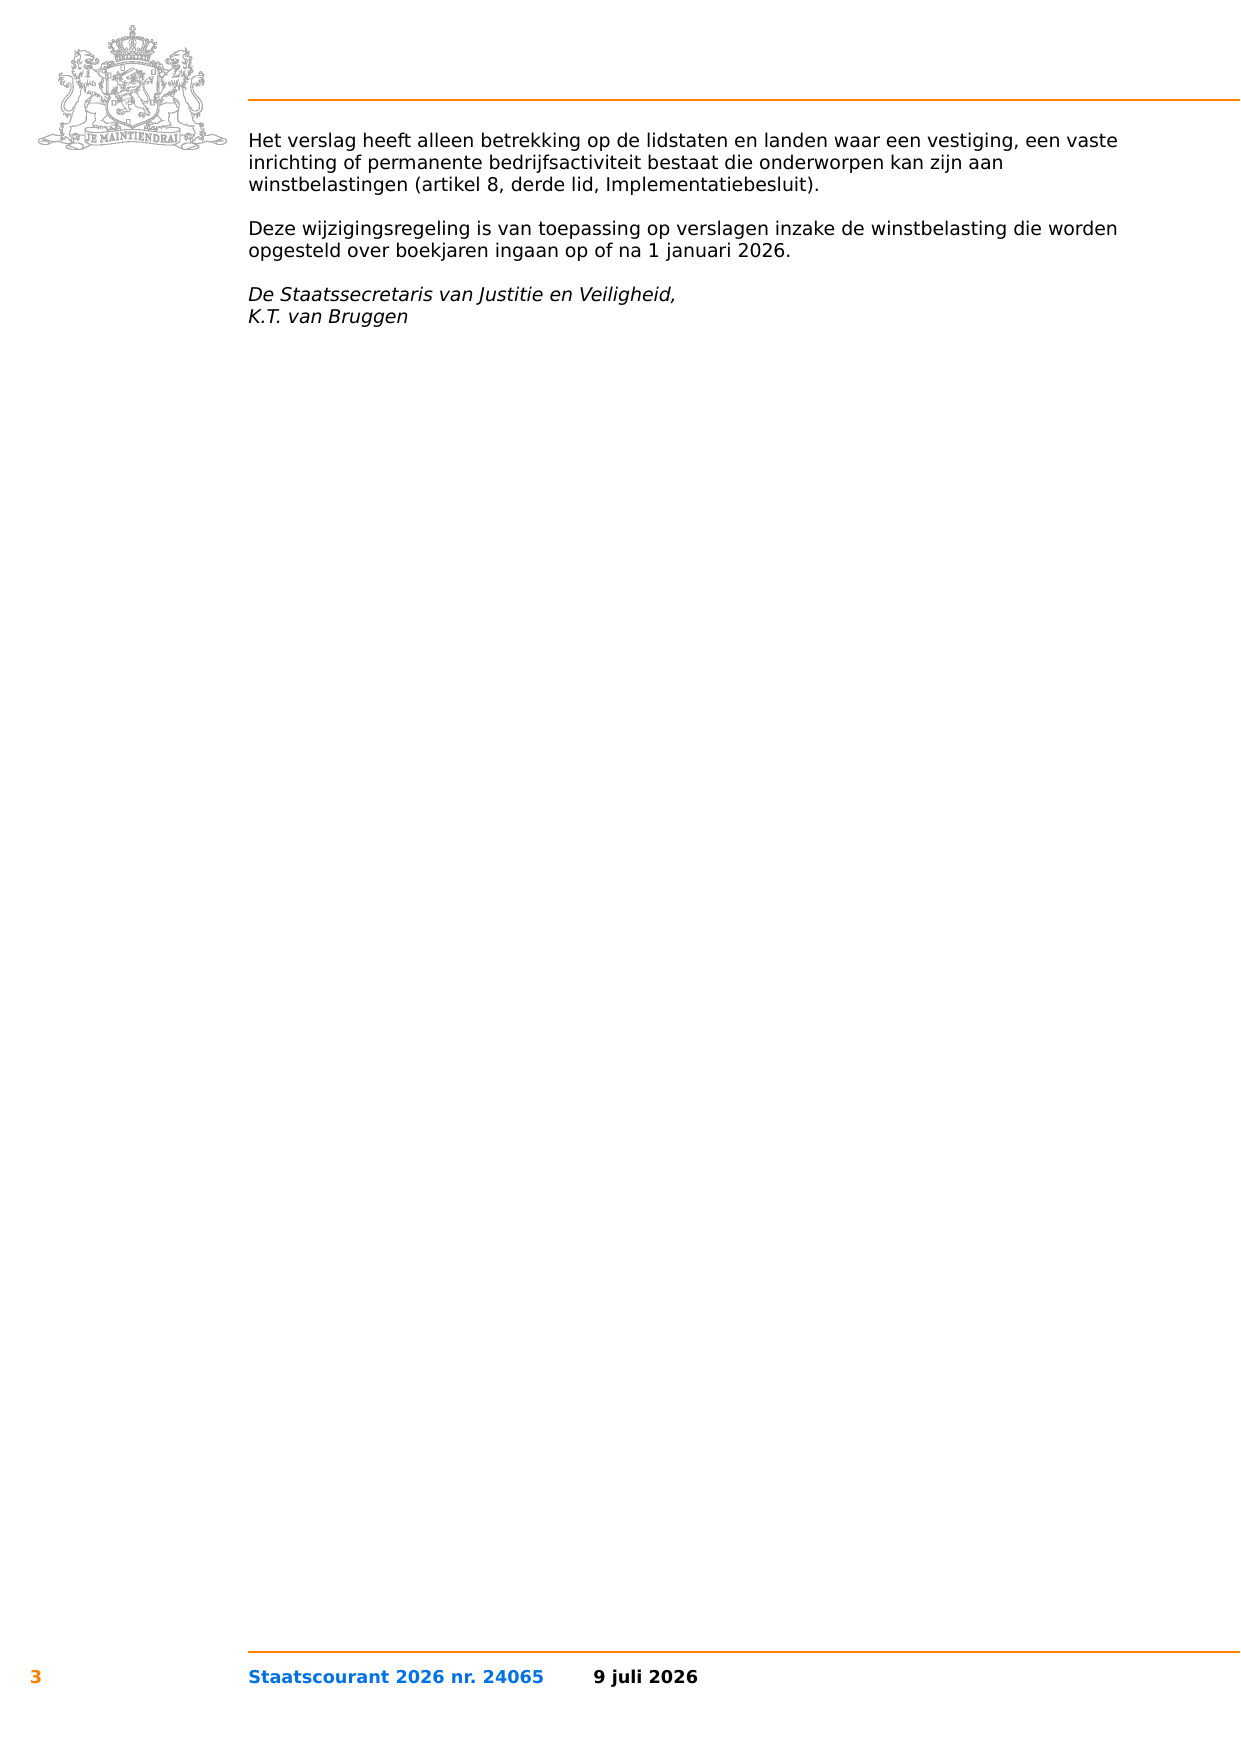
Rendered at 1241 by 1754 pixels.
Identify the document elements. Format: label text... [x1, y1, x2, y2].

text Deze wijzigingsregeling is van toepassing op verslagen inzake de winstbelasting die worden opgesteld over boekjaren ingaan op of na 1 januari 2026. [248, 218, 1163, 262]
text Het verslag heeft alleen betrekking op de lidstaten en landen waar een vestiging, een vaste inrichting of permanente bedrijfsactiviteit bestaat die onderworpen kan zijn aan winstbelastingen (artikel 8, derde lid, Implementatiebesluit). [248, 130, 1163, 196]
picture [38, 25, 227, 150]
text De Staatssecretaris van Justitie en Veiligheid, K.T. van Bruggen [248, 283, 1163, 327]
